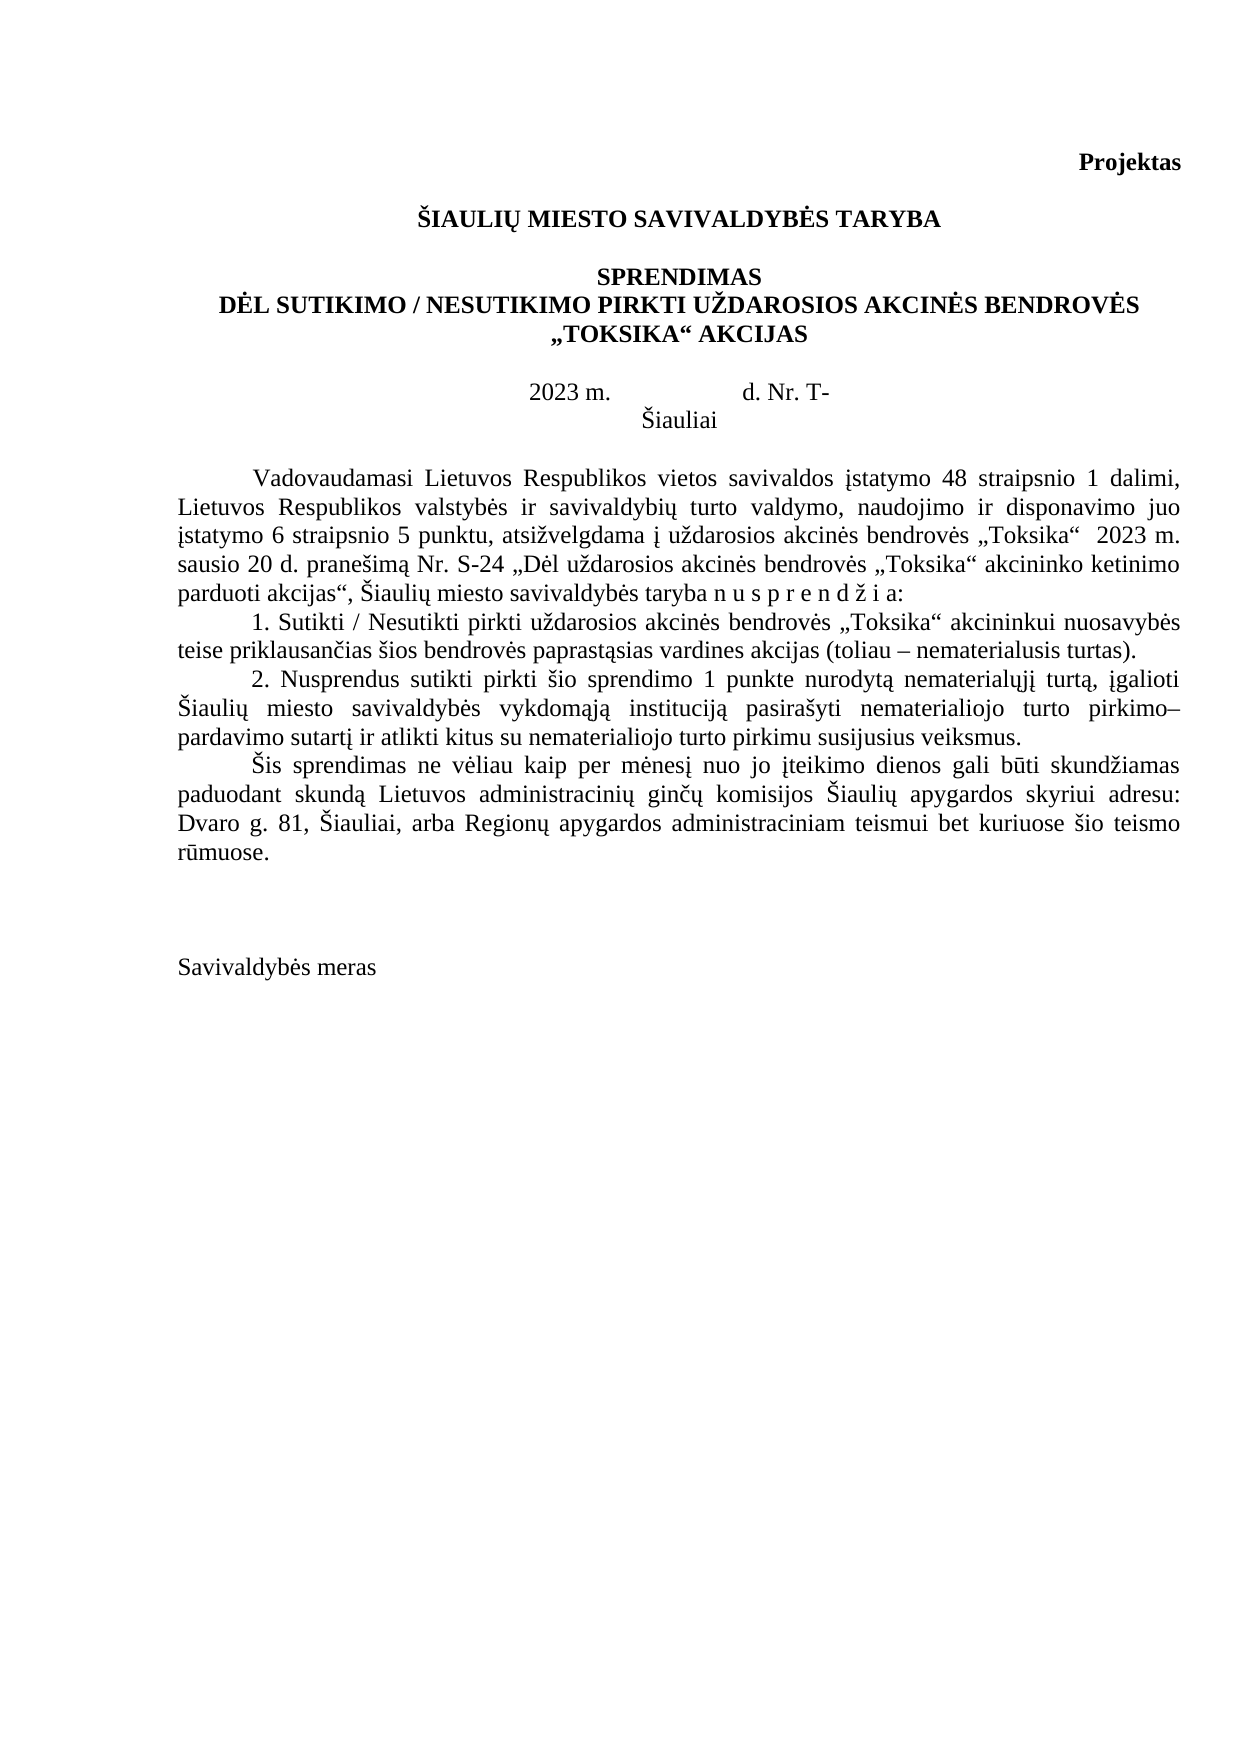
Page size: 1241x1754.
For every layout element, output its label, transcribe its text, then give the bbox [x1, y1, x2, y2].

text DĖL SUTIKIMO / NESUTIKIMO PIRKTI UŽDAROSIOS AKCINĖS BENDROVĖS „TOKSIKA“ AKCIJAS [177, 291, 1181, 348]
text Šis sprendimas ne vėliau kaip per mėnesį nuo jo įteikimo dienos gali būti skundžiamas paduodant skundą Lietuvos administracinių ginčų komisijos Šiaulių apygardos skyriui adresu: Dvaro g. 81, Šiauliai, arba Regionų apygardos administraciniam teismui bet kuriuose šio teismo rūmuose. [177, 751, 1181, 866]
text Savivaldybės meras [177, 952, 1181, 981]
text Vadovaudamasi Lietuvos Respublikos vietos savivaldos įstatymo 48 straipsnio 1 dalimi, Lietuvos Respublikos valstybės ir savivaldybių turto valdymo, naudojimo ir disponavimo juo įstatymo 6 straipsnio 5 punktu, atsižvelgdama į uždarosios akcinės bendrovės „Toksika“ 2023 m. sausio 20 d. pranešimą Nr. S-24 „Dėl uždarosios akcinės bendrovės „Toksika“ akcininko ketinimo parduoti akcijas“, Šiaulių miesto savivaldybės taryba n u s p r e n d ž i a: [177, 463, 1181, 607]
text ŠIAULIŲ MIESTO SAVIVALDYBĖS TARYBA [177, 204, 1181, 233]
text 1. Sutikti / Nesutikti pirkti uždarosios akcinės bendrovės „Toksika“ akcininkui nuosavybės teise priklausančias šios bendrovės paprastąsias vardines akcijas (toliau – nematerialusis turtas). [177, 607, 1181, 664]
text 2023 m. d. Nr. T- [177, 377, 1181, 406]
text Šiauliai [177, 406, 1181, 434]
text SPRENDIMAS [177, 262, 1181, 291]
text 2. Nusprendus sutikti pirkti šio sprendimo 1 punkte nurodytą nematerialųjį turtą, įgalioti Šiaulių miesto savivaldybės vykdomąją instituciją pasirašyti nematerialiojo turto pirkimo–pardavimo sutartį ir atlikti kitus su nematerialiojo turto pirkimu susijusius veiksmus. [177, 664, 1181, 751]
text Projektas [177, 147, 1181, 176]
